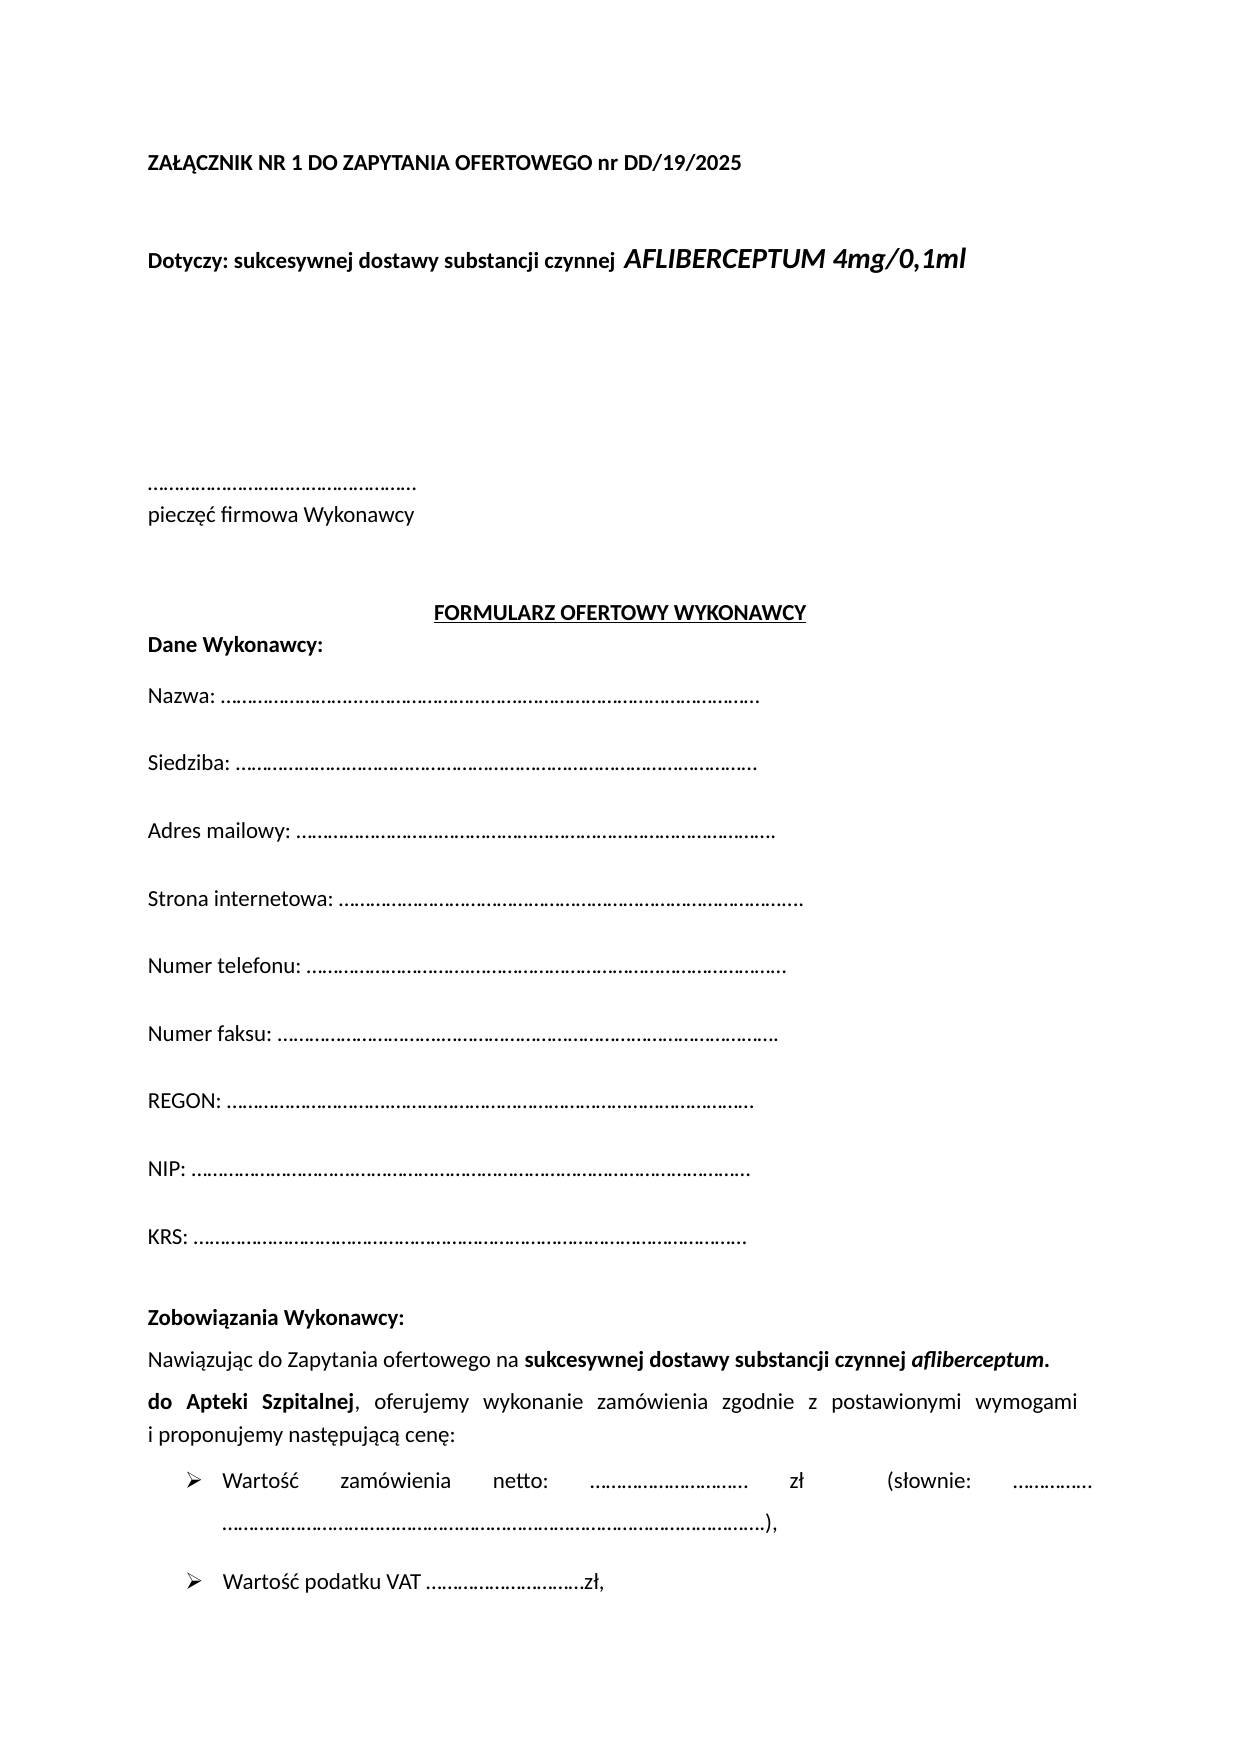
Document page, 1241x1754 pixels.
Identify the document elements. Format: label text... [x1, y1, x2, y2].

text …………………………………………… [148, 468, 1093, 496]
text Nazwa: ……………………..………………………….……………………………………… [148, 681, 1093, 709]
text REGON: ………………………….…………………………………………………………… [148, 1087, 1093, 1114]
text Numer faksu: ………………………….………………………………………………………. [148, 1019, 1093, 1047]
text Nawiązując do Zapytania ofertowego na sukcesywnej dostawy substancji czynnej afliberceptum. [148, 1345, 1093, 1373]
text Strona internetowa: ………………………………………………………………………….... [148, 884, 1093, 912]
text FORMULARZ OFERTOWY WYKONAWCY [148, 598, 1093, 626]
text Adres mailowy: ………………………………………………………………………………. [148, 816, 1093, 844]
list Wartość podatku VAT …………………………zł, [185, 1567, 1093, 1595]
list Wartość zamówienia netto: ………………………… zł (słownie: …………… ………………………………………………………………………………………….), [185, 1466, 1093, 1536]
text ZAŁĄCZNIK NR 1 DO ZAPYTANIA OFERTOWEGO nr DD/19/2025 [148, 148, 1093, 176]
text KRS: …………………………………………………………………………………………… [148, 1222, 1093, 1250]
text do Apteki Szpitalnej, oferujemy wykonanie zamówienia zgodnie z postawionymi wymogami i proponujemy następującą cenę: [148, 1387, 1093, 1448]
text Dotyczy: sukcesywnej dostawy substancji czynnej AFLIBERCEPTUM 4mg/0,1ml [148, 232, 1093, 277]
text pieczęć firmowa Wykonawcy [148, 500, 1093, 528]
text Siedziba: ……………………………………………………………………………………… [148, 748, 1093, 777]
text NIP: ………………………….………………………………………………………………… [148, 1154, 1093, 1182]
text Numer telefonu: ………………………….…………………………………………………… [148, 951, 1093, 979]
text Zobowiązania Wykonawcy: [148, 1303, 1093, 1331]
text Dane Wykonawcy: [148, 630, 1093, 658]
